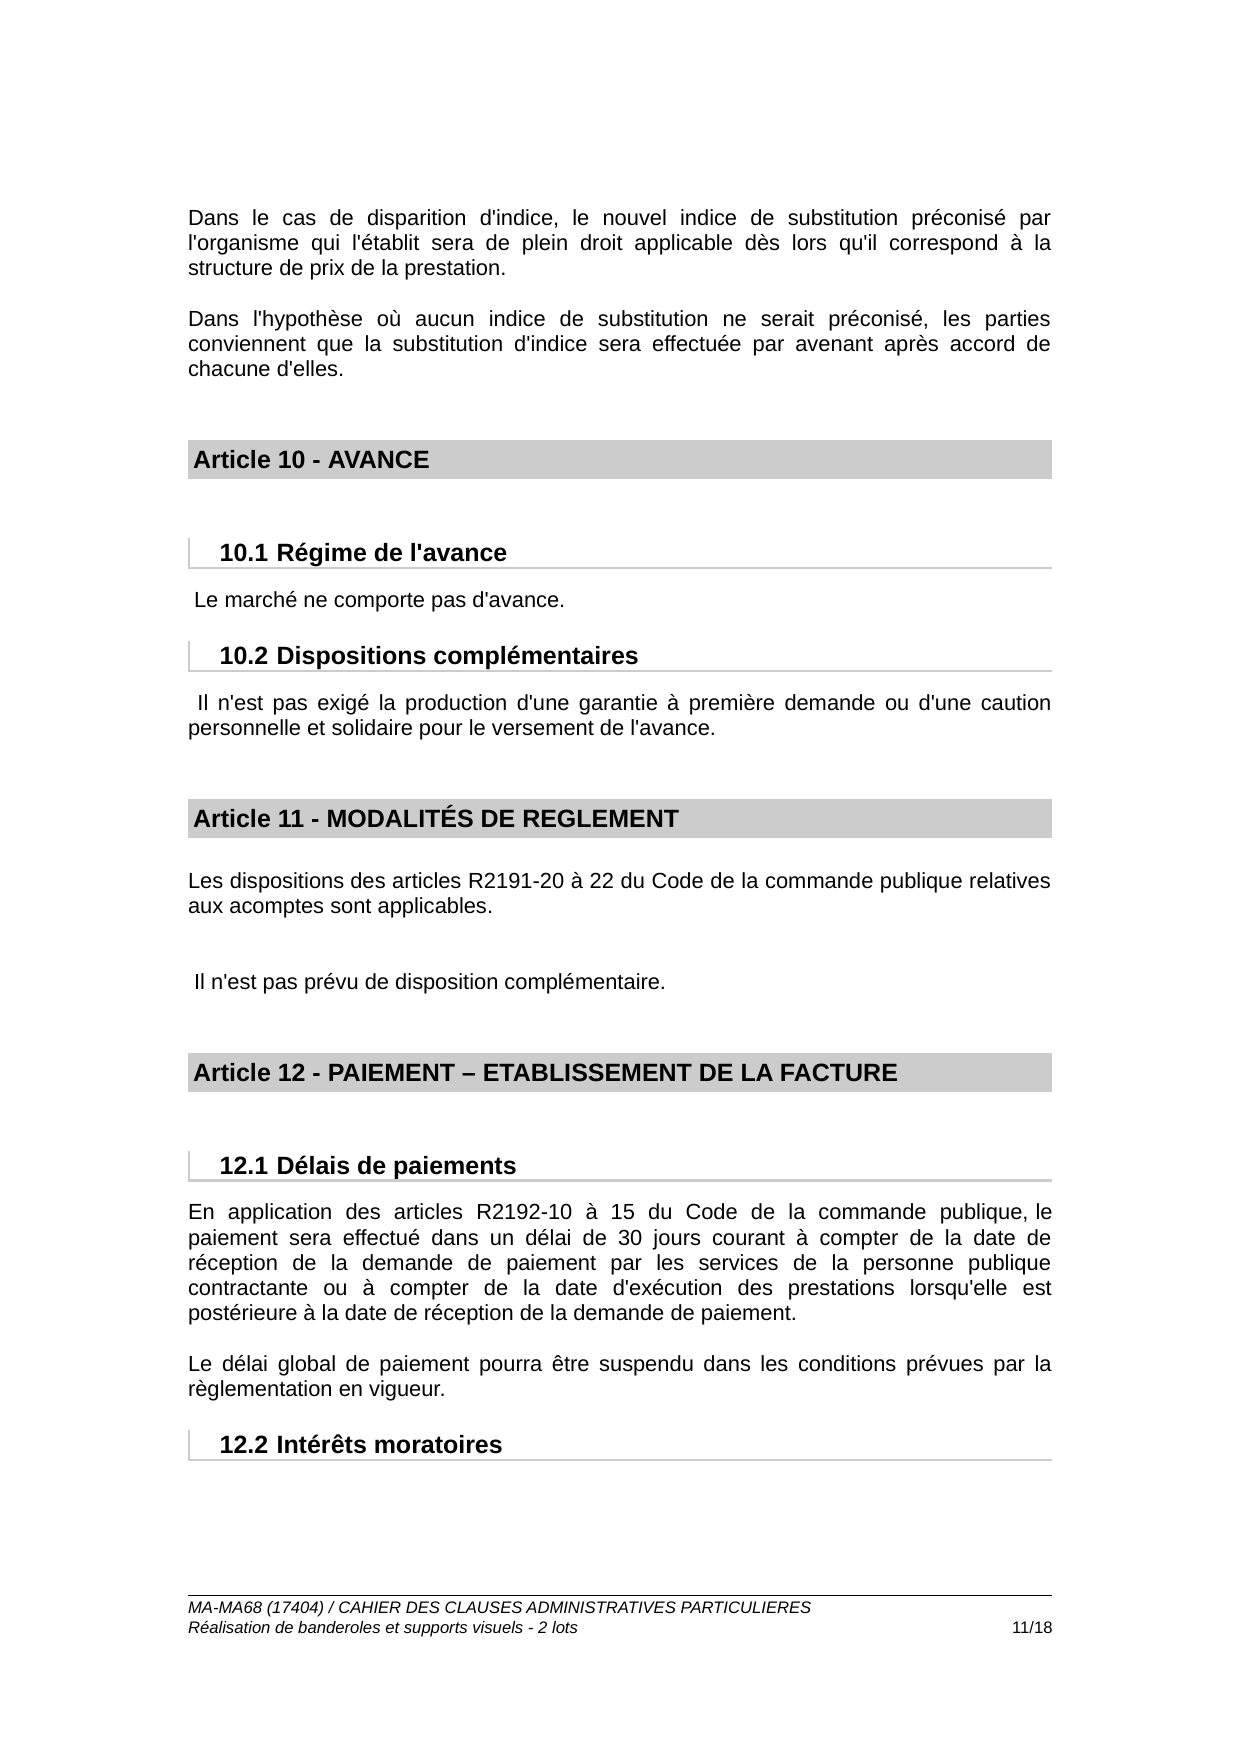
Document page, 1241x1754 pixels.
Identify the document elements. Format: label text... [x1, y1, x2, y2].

subtitle Dispositions complémentaires [190, 641, 1052, 670]
subtitle Intérêts moratoires [190, 1430, 1052, 1459]
text Il n'est pas exigé la production d'une garantie à première demande ou d'une caution personnelle et solidaire pour le versement de l'avance. [188, 690, 1052, 740]
text Il n'est pas prévu de disposition complémentaire. [188, 968, 1052, 994]
text Le marché ne comporte pas d'avance. [188, 587, 1052, 612]
subtitle MODALITÉS DE REGLEMENT [190, 802, 1050, 836]
text Dans l'hypothèse où aucun indice de substitution ne serait préconisé, les parties conviennent que la substitution d'indice sera effectuée par avenant après accord de chacune d'elles. [188, 305, 1052, 381]
subtitle PAIEMENT – ETABLISSEMENT DE LA FACTURE [190, 1055, 1050, 1090]
text Les dispositions des articles R2191-20 à 22 du Code de la commande publique relatives aux acomptes sont applicables. [188, 868, 1052, 918]
subtitle Délais de paiements [190, 1151, 1052, 1179]
text Dans le cas de disparition d'indice, le nouvel indice de substitution préconisé par l'organisme qui l'établit sera de plein droit applicable dès lors qu'il correspond à la structure de prix de la prestation. [188, 204, 1052, 280]
text En application des articles R2192-10 à 15 du Code de la commande publique, le paiement sera effectué dans un délai de 30 jours courant à compter de la date de réception de la demande de paiement par les services de la personne publique contractante ou à compter de la date d'exécution des prestations lorsqu'elle est postérieure à la date de réception de la demande de paiement. [188, 1199, 1052, 1325]
subtitle AVANCE [190, 442, 1050, 477]
subtitle Régime de l'avance [190, 538, 1052, 567]
text Le délai global de paiement pourra être suspendu dans les conditions prévues par la règlementation en vigueur. [188, 1351, 1052, 1401]
